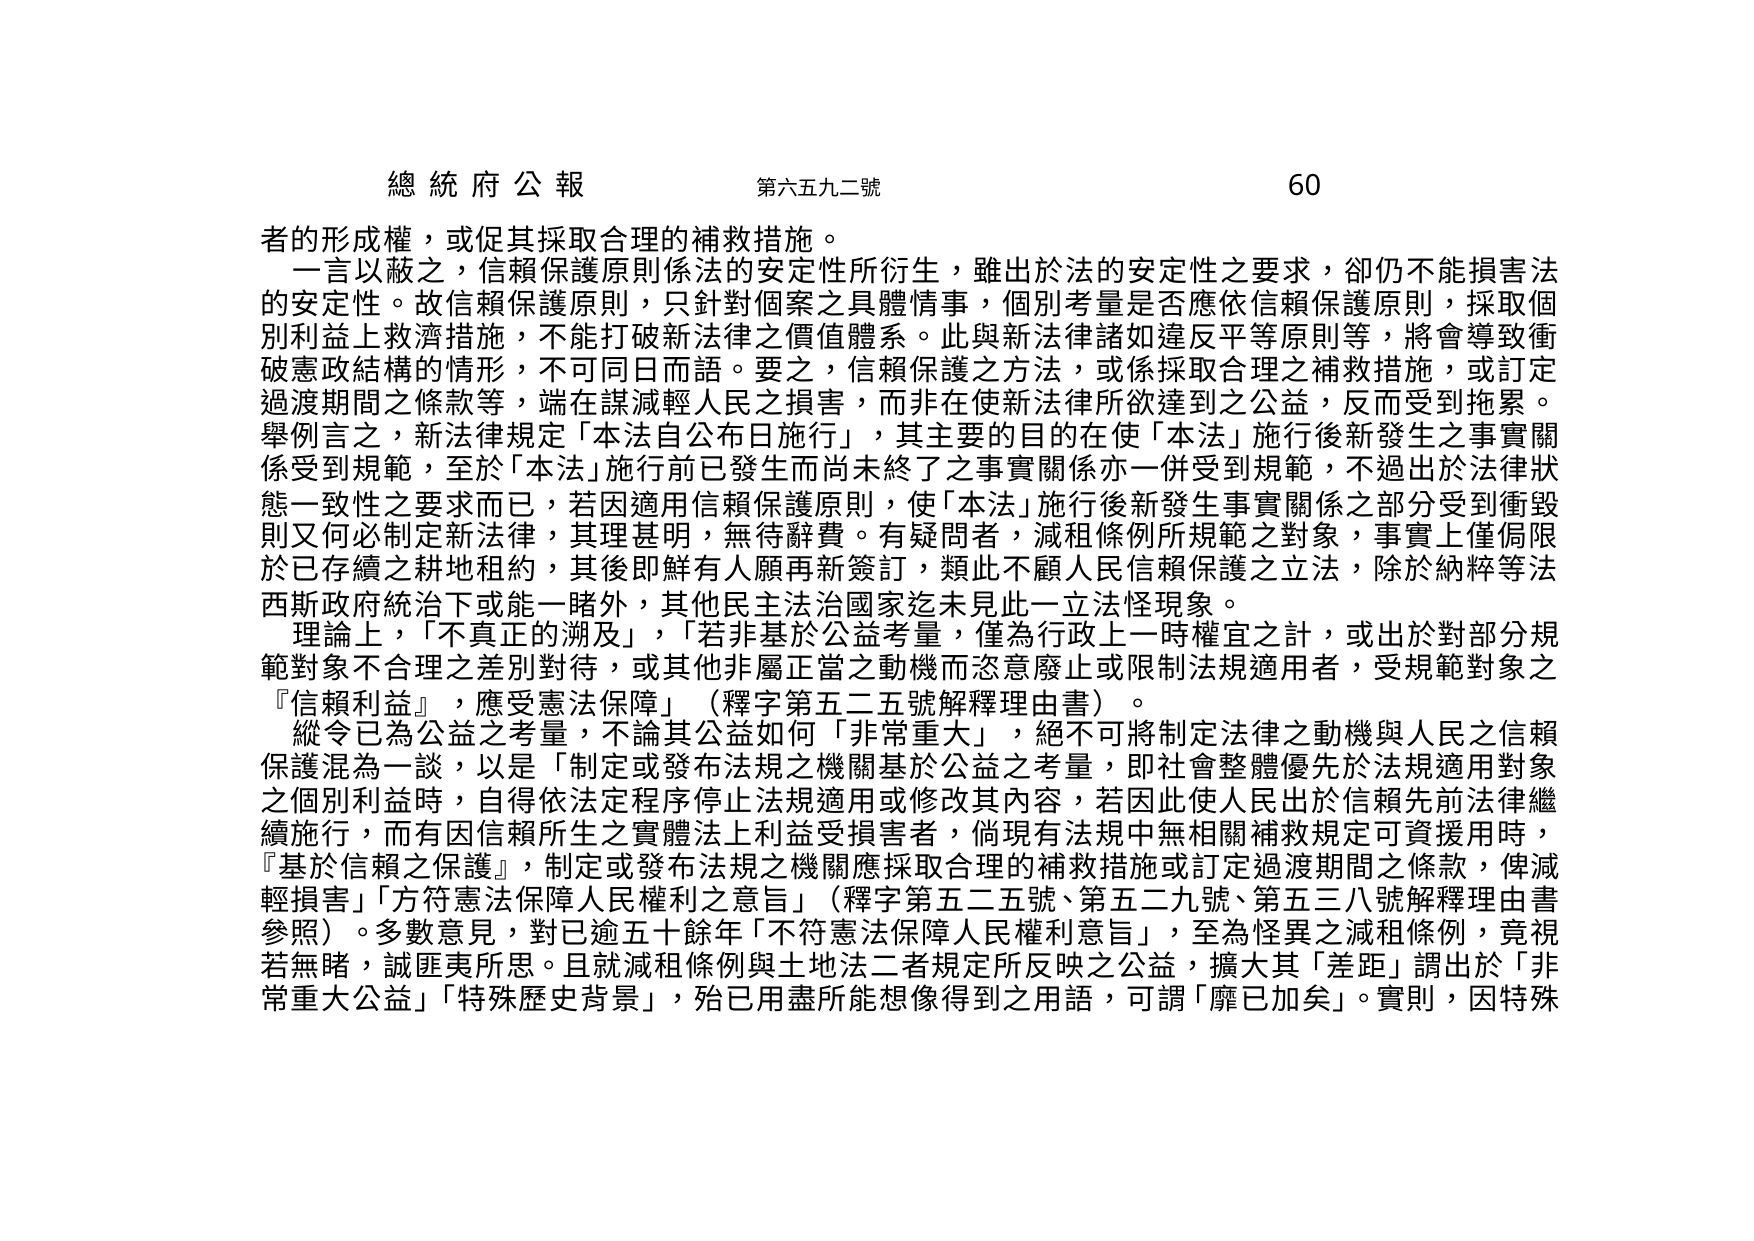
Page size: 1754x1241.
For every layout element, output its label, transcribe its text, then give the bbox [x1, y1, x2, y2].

text 「真正的溯及」，使事後制定之法律規定，適用於人民所信賴已終了的事實關係，在絕大多數的場合，必然牴觸法治國對於法的安定性與信賴保護原則之要求。即使「不真正的溯及」，對於正繼續進行中的事實關係適用新法律時，亦應尊重人民既得權，不容忽視（註十一），亦即法律的變更，於與對法的安定性的信賴發生衝突時，絕對不能漠然視之。僅「真正的溯及」，因有違法治國原則，對個人之自由權利侵害較鉅，於有預測可能性，且能與保障個人之自由權利，得獲實質的調和時，始予以正當化（註十二）。要之，真正的溯及，原則上為憲法所不容許，例外始容許。而不真正的溯及，原則上則為憲法所容許，惟須於衡量公益時，以信賴保護之立場，來限制立法者的形成權，或促其採取合理的補救措施。 [260, 221, 1559, 254]
text 縱令已為公益之考量，不論其公益如何「非常重大」，絕不可將制定法律之動機與人民之信賴保護混為一談，以是「制定或發布法規之機關基於公益之考量，即社會整體優先於法規適用對象之個別利益時，自得依法定程序停止法規適用或修改其內容，若因此使人民出於信賴先前法律繼續施行，而有因信賴所生之實體法上利益受損害者，倘現有法規中無相關補救規定可資援用時，『基於信賴之保護』，制定或發布法規之機關應採取合理的補救措施或訂定過渡期間之條款，俾減輕損害」「方符憲法保障人民權利之意旨」（釋字第五二五號、第五二九號、第五三八號解釋理由書參照）。多數意見，對已逾五十餘年「不符憲法保障人民權利意旨」，至為怪異之減租條例，竟視若無睹，誠匪夷所思。且就減租條例與土地法二者規定所反映之公益，擴大其「差距」謂出於「非常重大公益」「特殊歷史背景」，殆已用盡所能想像得到之用語，可謂「靡已加矣」。實則，因特殊歷史背景或公益而制定法律係屬一事，人民對舊法律之信賴又係一事，多數意見直欲將二者相混，並將釋字第五二五號、第五二九號及五三八號解釋所建立之信賴保護原則，棄之若浼，其然歟？其不然歟？惟有俟諸方家公斷。往者已矣，來者猶可追，若因本不同意見書之一併公布，能使今後相關機關於制定類似法律時，深切了解漏未採取合理之補救措施，或訂定過渡期間，係屬錯誤之舉，則本席「唯一」之目的，應已達到。 [260, 718, 1559, 1016]
text 一言以蔽之，信賴保護原則係法的安定性所衍生，雖出於法的安定性之要求，卻仍不能損害法的安定性。故信賴保護原則，只針對個案之具體情事，個別考量是否應依信賴保護原則，採取個別利益上救濟措施，不能打破新法律之價值體系。此與新法律諸如違反平等原則等，將會導致衝破憲政結構的情形，不可同日而語。要之，信賴保護之方法，或係採取合理之補救措施，或訂定過渡期間之條款等，端在謀減輕人民之損害，而非在使新法律所欲達到之公益，反而受到拖累。舉例言之，新法律規定「本法自公布日施行」，其主要的目的在使「本法」施行後新發生之事實關係受到規範，至於「本法」施行前已發生而尚未終了之事實關係亦一併受到規範，不過出於法律狀態一致性之要求而已，若因適用信賴保護原則，使「本法」施行後新發生事實關係之部分受到衝毀，則又何必制定新法律，其理甚明，無待辭費。有疑問者，減租條例所規範之對象，事實上僅侷限於已存續之耕地租約，其後即鮮有人願再新簽訂，類此不顧人民信賴保護之立法，除於納粹等法西斯政府統治下或能一睹外，其他民主法治國家迄未見此一立法怪現象。 [260, 254, 1559, 619]
text 理論上，「不真正的溯及」，「若非基於公益考量，僅為行政上一時權宜之計，或出於對部分規範對象不合理之差別對待，或其他非屬正當之動機而恣意廢止或限制法規適用者，受規範對象之『信賴利益』，應受憲法保障」（釋字第五二五號解釋理由書）。 [260, 619, 1559, 718]
